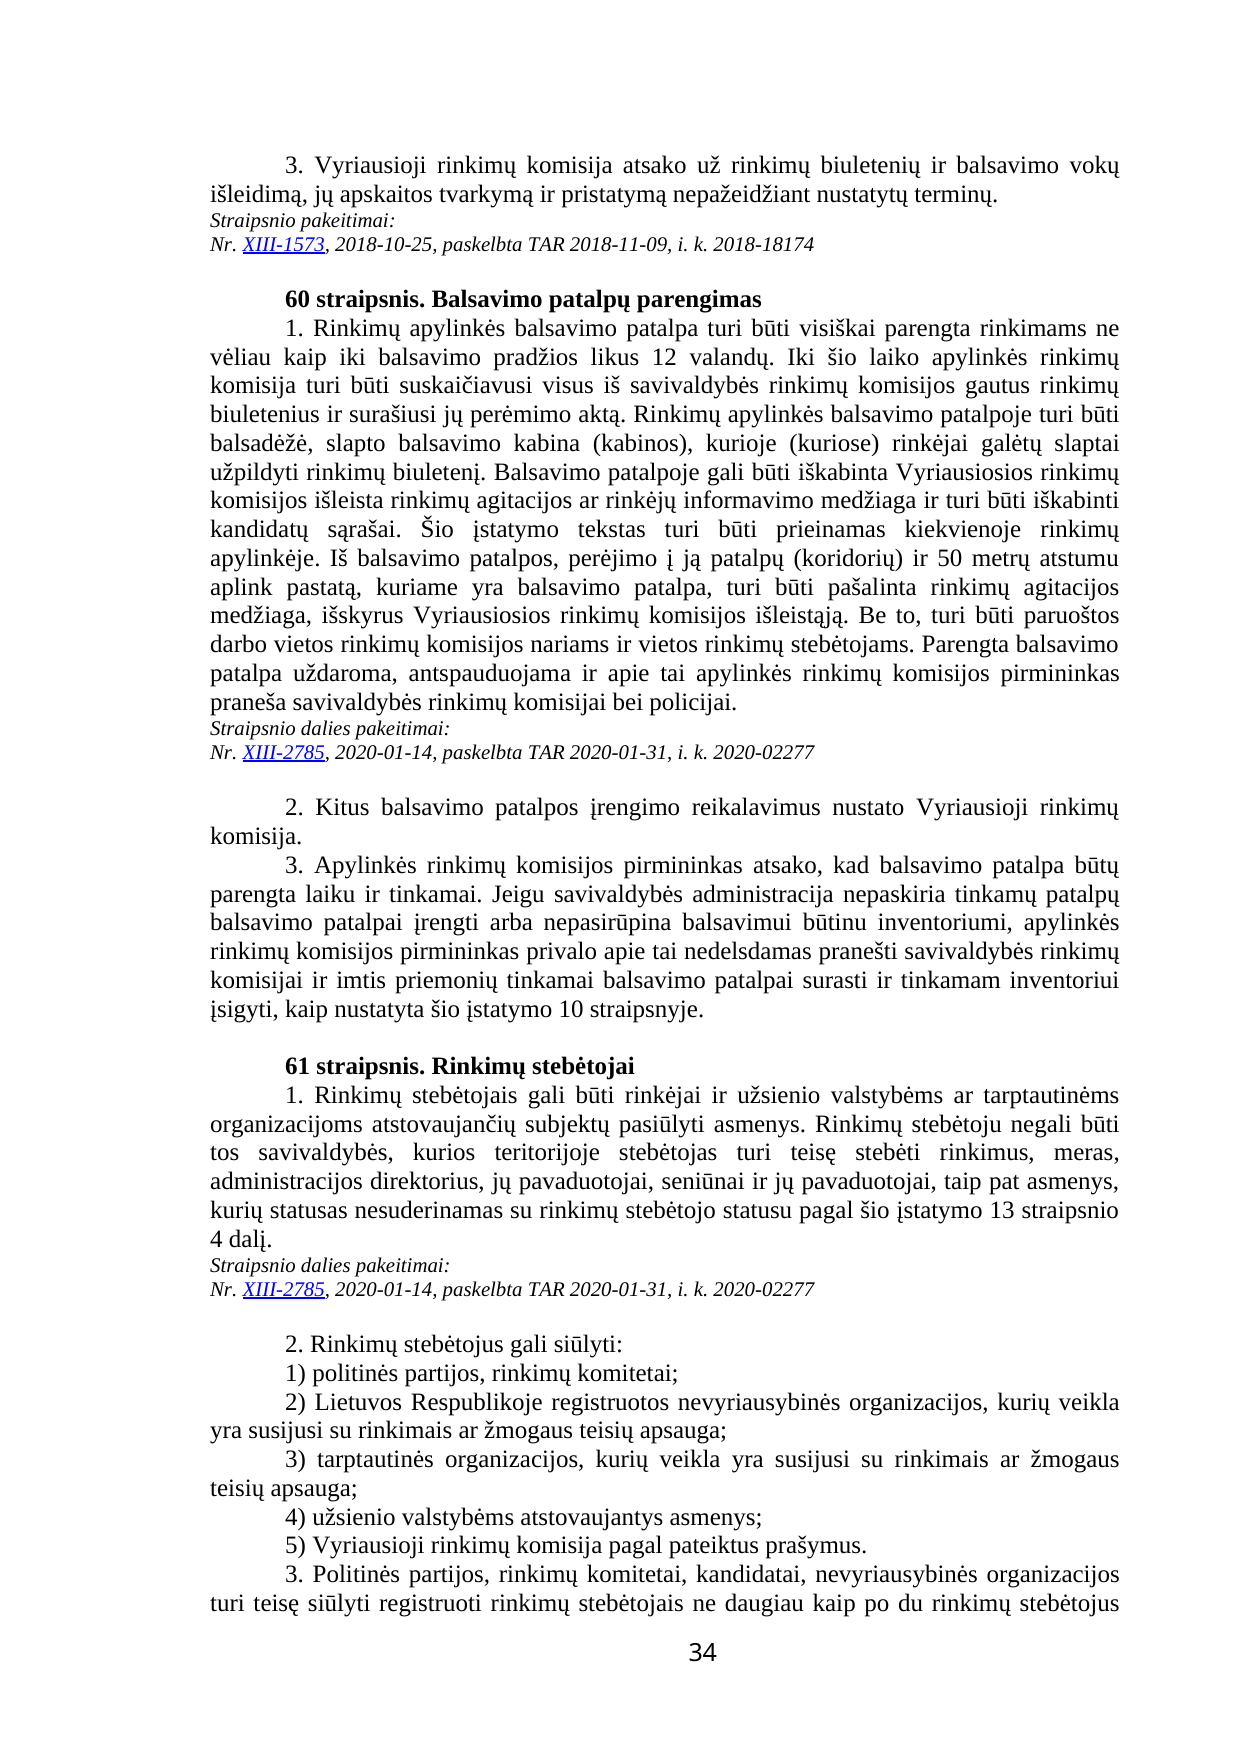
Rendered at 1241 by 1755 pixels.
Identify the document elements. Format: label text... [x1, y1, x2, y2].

text Nr. XIII-1573, 2018-10-25, paskelbta TAR 2018-11-09, i. k. 2018-18174 [210, 232, 1120, 256]
text 2. Rinkimų stebėtojus gali siūlyti: [210, 1329, 1120, 1358]
text Nr. XIII-2785, 2020-01-14, paskelbta TAR 2020-01-31, i. k. 2020-02277 [210, 1277, 1120, 1301]
text Straipsnio dalies pakeitimai: [210, 1252, 1120, 1277]
text 1. Rinkimų stebėtojais gali būti rinkėjai ir užsienio valstybėms ar tarptautinėms organizacijoms atstovaujančių subjektų pasiūlyti asmenys. Rinkimų stebėtoju negali būti tos savivaldybės, kurios teritorijoje stebėtojas turi teisę stebėti rinkimus, meras, administracijos direktorius, jų pavaduotojai, seniūnai ir jų pavaduotojai, taip pat asmenys, kurių statusas nesuderinamas su rinkimų stebėtojo statusu pagal šio įstatymo 13 straipsnio 4 dalį. [210, 1080, 1120, 1252]
text 2) Lietuvos Respublikoje registruotos nevyriausybinės organizacijos, kurių veikla yra susijusi su rinkimais ar žmogaus teisių apsauga; [210, 1387, 1120, 1444]
text 3. Politinės partijos, rinkimų komitetai, kandidatai, nevyriausybinės organizacijos turi teisę siūlyti registruoti rinkimų stebėtojais ne daugiau kaip po du rinkimų stebėtojus [210, 1559, 1120, 1617]
text 61 straipsnis. Rinkimų stebėtojai [210, 1051, 1120, 1080]
text 3. Vyriausioji rinkimų komisija atsako už rinkimų biuletenių ir balsavimo vokų išleidimą, jų apskaitos tvarkymą ir pristatymą nepažeidžiant nustatytų terminų. [210, 150, 1120, 207]
text 60 straipsnis. Balsavimo patalpų parengimas [210, 284, 1120, 313]
text Straipsnio dalies pakeitimai: [210, 716, 1120, 740]
text 5) Vyriausioji rinkimų komisija pagal pateiktus prašymus. [210, 1531, 1120, 1559]
text 3) tarptautinės organizacijos, kurių veikla yra susijusi su rinkimais ar žmogaus teisių apsauga; [210, 1444, 1120, 1502]
text 1) politinės partijos, rinkimų komitetai; [210, 1358, 1120, 1387]
text 2. Kitus balsavimo patalpos įrengimo reikalavimus nustato Vyriausioji rinkimų komisija. [210, 792, 1120, 850]
text 3. Apylinkės rinkimų komisijos pirmininkas atsako, kad balsavimo patalpa būtų parengta laiku ir tinkamai. Jeigu savivaldybės administracija nepaskiria tinkamų patalpų balsavimo patalpai įrengti arba nepasirūpina balsavimui būtinu inventoriumi, apylinkės rinkimų komisijos pirmininkas privalo apie tai nedelsdamas pranešti savivaldybės rinkimų komisijai ir imtis priemonių tinkamai balsavimo patalpai surasti ir tinkamam inventoriui įsigyti, kaip nustatyta šio įstatymo 10 straipsnyje. [210, 850, 1120, 1022]
text 1. Rinkimų apylinkės balsavimo patalpa turi būti visiškai parengta rinkimams ne vėliau kaip iki balsavimo pradžios likus 12 valandų. Iki šio laiko apylinkės rinkimų komisija turi būti suskaičiavusi visus iš savivaldybės rinkimų komisijos gautus rinkimų biuletenius ir surašiusi jų perėmimo aktą. Rinkimų apylinkės balsavimo patalpoje turi būti balsadėžė, slapto balsavimo kabina (kabinos), kurioje (kuriose) rinkėjai galėtų slaptai užpildyti rinkimų biuletenį. Balsavimo patalpoje gali būti iškabinta Vyriausiosios rinkimų komisijos išleista rinkimų agitacijos ar rinkėjų informavimo medžiaga ir turi būti iškabinti kandidatų sąrašai. Šio įstatymo tekstas turi būti prieinamas kiekvienoje rinkimų apylinkėje. Iš balsavimo patalpos, perėjimo į ją patalpų (koridorių) ir 50 metrų atstumu aplink pastatą, kuriame yra balsavimo patalpa, turi būti pašalinta rinkimų agitacijos medžiaga, išskyrus Vyriausiosios rinkimų komisijos išleistąją. Be to, turi būti paruoštos darbo vietos rinkimų komisijos nariams ir vietos rinkimų stebėtojams. Parengta balsavimo patalpa uždaroma, antspauduojama ir apie tai apylinkės rinkimų komisijos pirmininkas praneša savivaldybės rinkimų komisijai bei policijai. [210, 313, 1120, 716]
text Nr. XIII-2785, 2020-01-14, paskelbta TAR 2020-01-31, i. k. 2020-02277 [210, 740, 1120, 764]
text Straipsnio pakeitimai: [210, 207, 1120, 232]
text 4) užsienio valstybėms atstovaujantys asmenys; [210, 1502, 1120, 1531]
